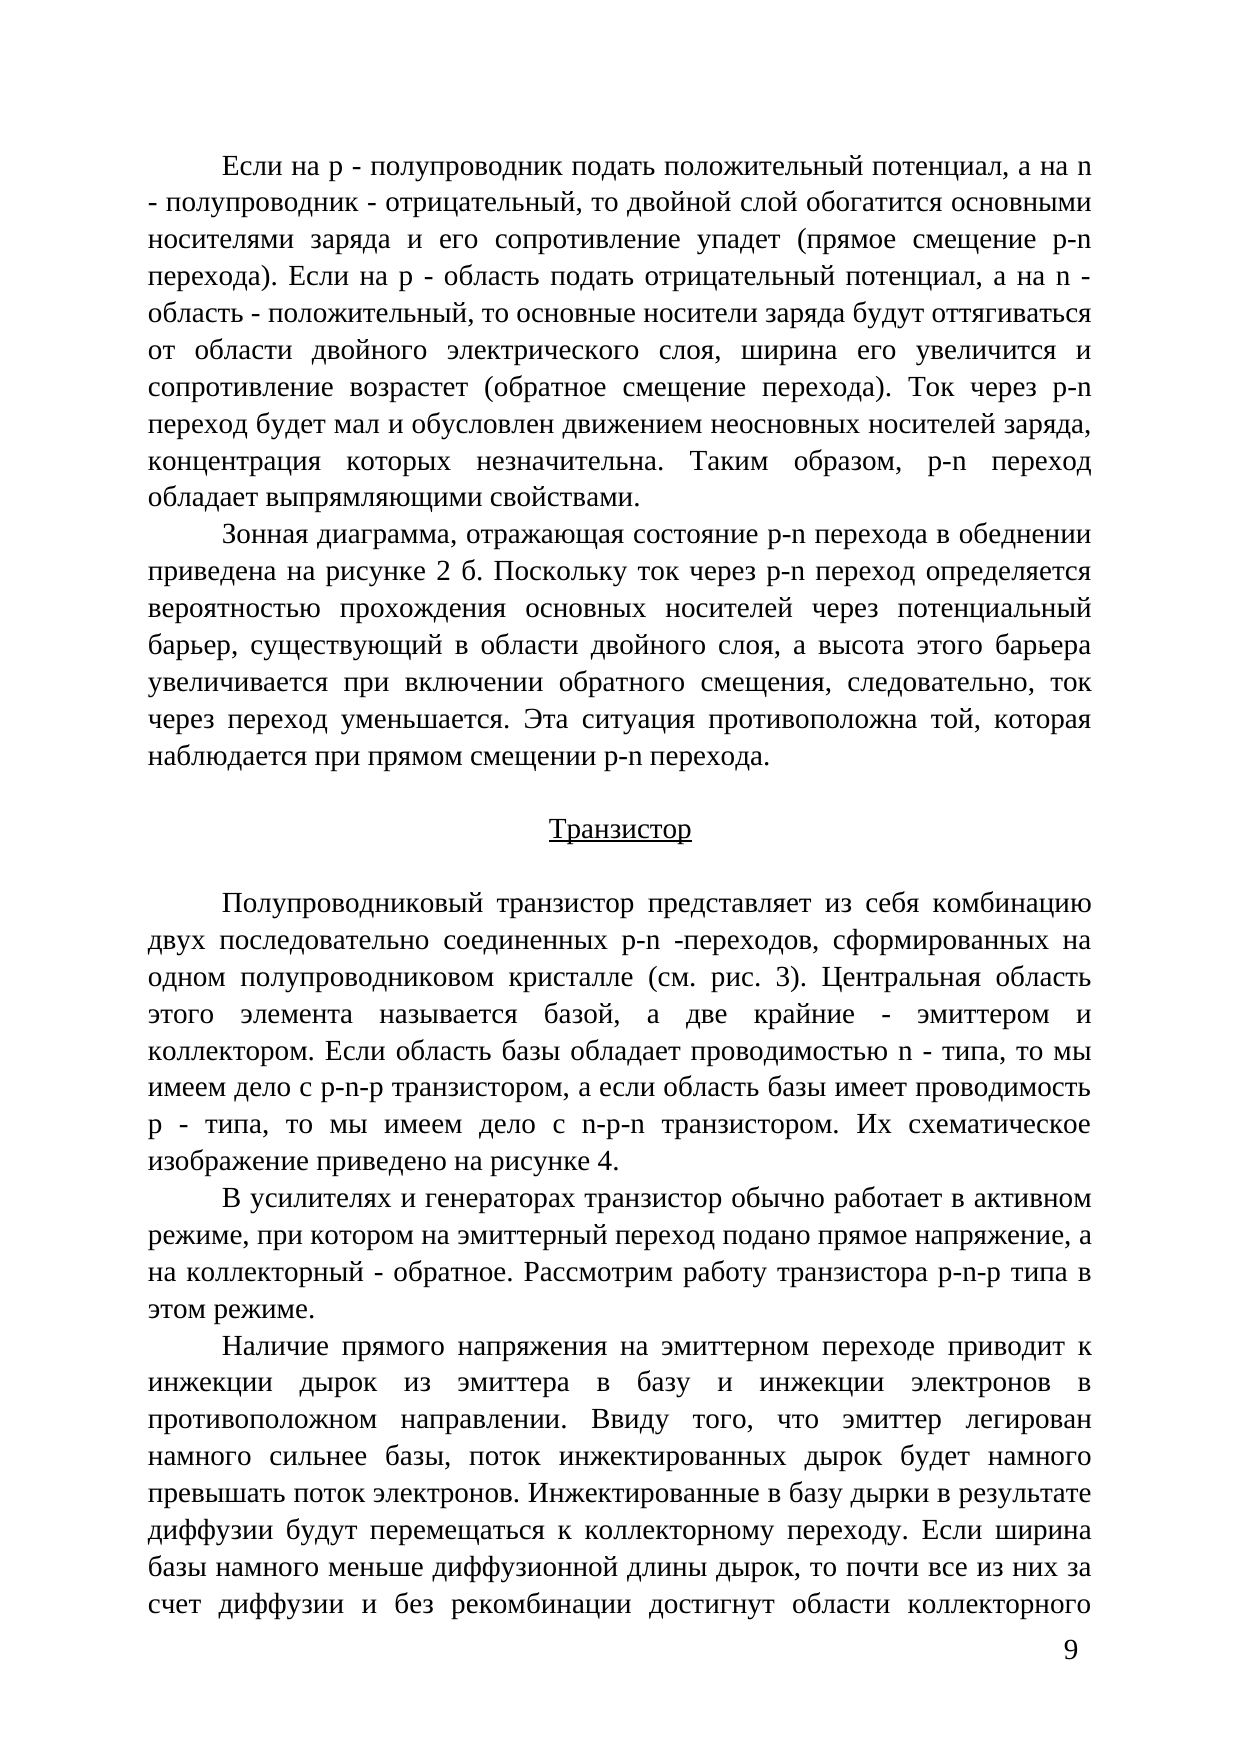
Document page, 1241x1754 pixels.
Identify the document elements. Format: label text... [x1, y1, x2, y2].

text Если на p - полупроводник подать положительный потенциал, а на n - полупроводник - отрицательный, то двойной слой обогатится основными носителями заряда и его сопротивление упадет (прямое смещение p-n перехода). Если на p - область подать отрицательный потенциал, а на n - область - положительный, то основные носители заряда будут оттягиваться от области двойного электрического слоя, ширина его увеличится и сопротивление возрастет (обратное смещение перехода). Ток через p-n переход будет мал и обусловлен движением неосновных носителей заряда, концентрация которых незначительна. Таким образом, p-n переход обладает выпрямляющими свойствами. [148, 148, 1092, 513]
text Зонная диаграмма, отражающая состояние p-n перехода в обеднении приведена на рисунке 2 б. Поскольку ток через p-n переход определяется вероятностью прохождения основных носителей через потенциальный барьер, существующий в области двойного слоя, а высота этого барьера увеличивается при включении обратного смещения, следовательно, ток через переход уменьшается. Эта ситуация противоположна той, которая наблюдается при прямом смещении p-n перехода. [148, 516, 1092, 771]
subtitle В усилителях и генераторах транзистор обычно работает в активном режиме, при котором на эмиттерный переход подано прямое напряжение, а на коллекторный - обратное. Рассмотрим работу транзистора p-n-p типа в этом режиме. [148, 1180, 1092, 1324]
subtitle Полупроводниковый транзистор представляет из себя комбинацию двух последовательно соединенных p-n -переходов, сформированных на одном полупроводниковом кристалле (см. рис. 3). Центральная область этого элемента называется базой, а две крайние - эмиттером и коллектором. Если область базы обладает проводимостью n - типа, то мы имеем дело с p-n-p транзистором, а если область базы имеет проводимость p - типа, то мы имеем дело с n-p-n транзистором. Их схематическое изображение приведено на рисунке 4. [148, 885, 1092, 1177]
subtitle Наличие прямого напряжения на эмиттерном переходе приводит к инжекции дырок из эмиттера в базу и инжекции электронов в противоположном направлении. Ввиду того, что эмиттер легирован намного сильнее базы, поток инжектированных дырок будет намного превышать поток электронов. Инжектированные в базу дырки в результате диффузии будут перемещаться к коллекторному переходу. Если ширина базы намного меньше диффузионной длины дырок, то почти все из них за счет диффузии и без рекомбинации достигнут области коллекторного [148, 1328, 1092, 1619]
subtitle Транзистор [148, 811, 1092, 845]
